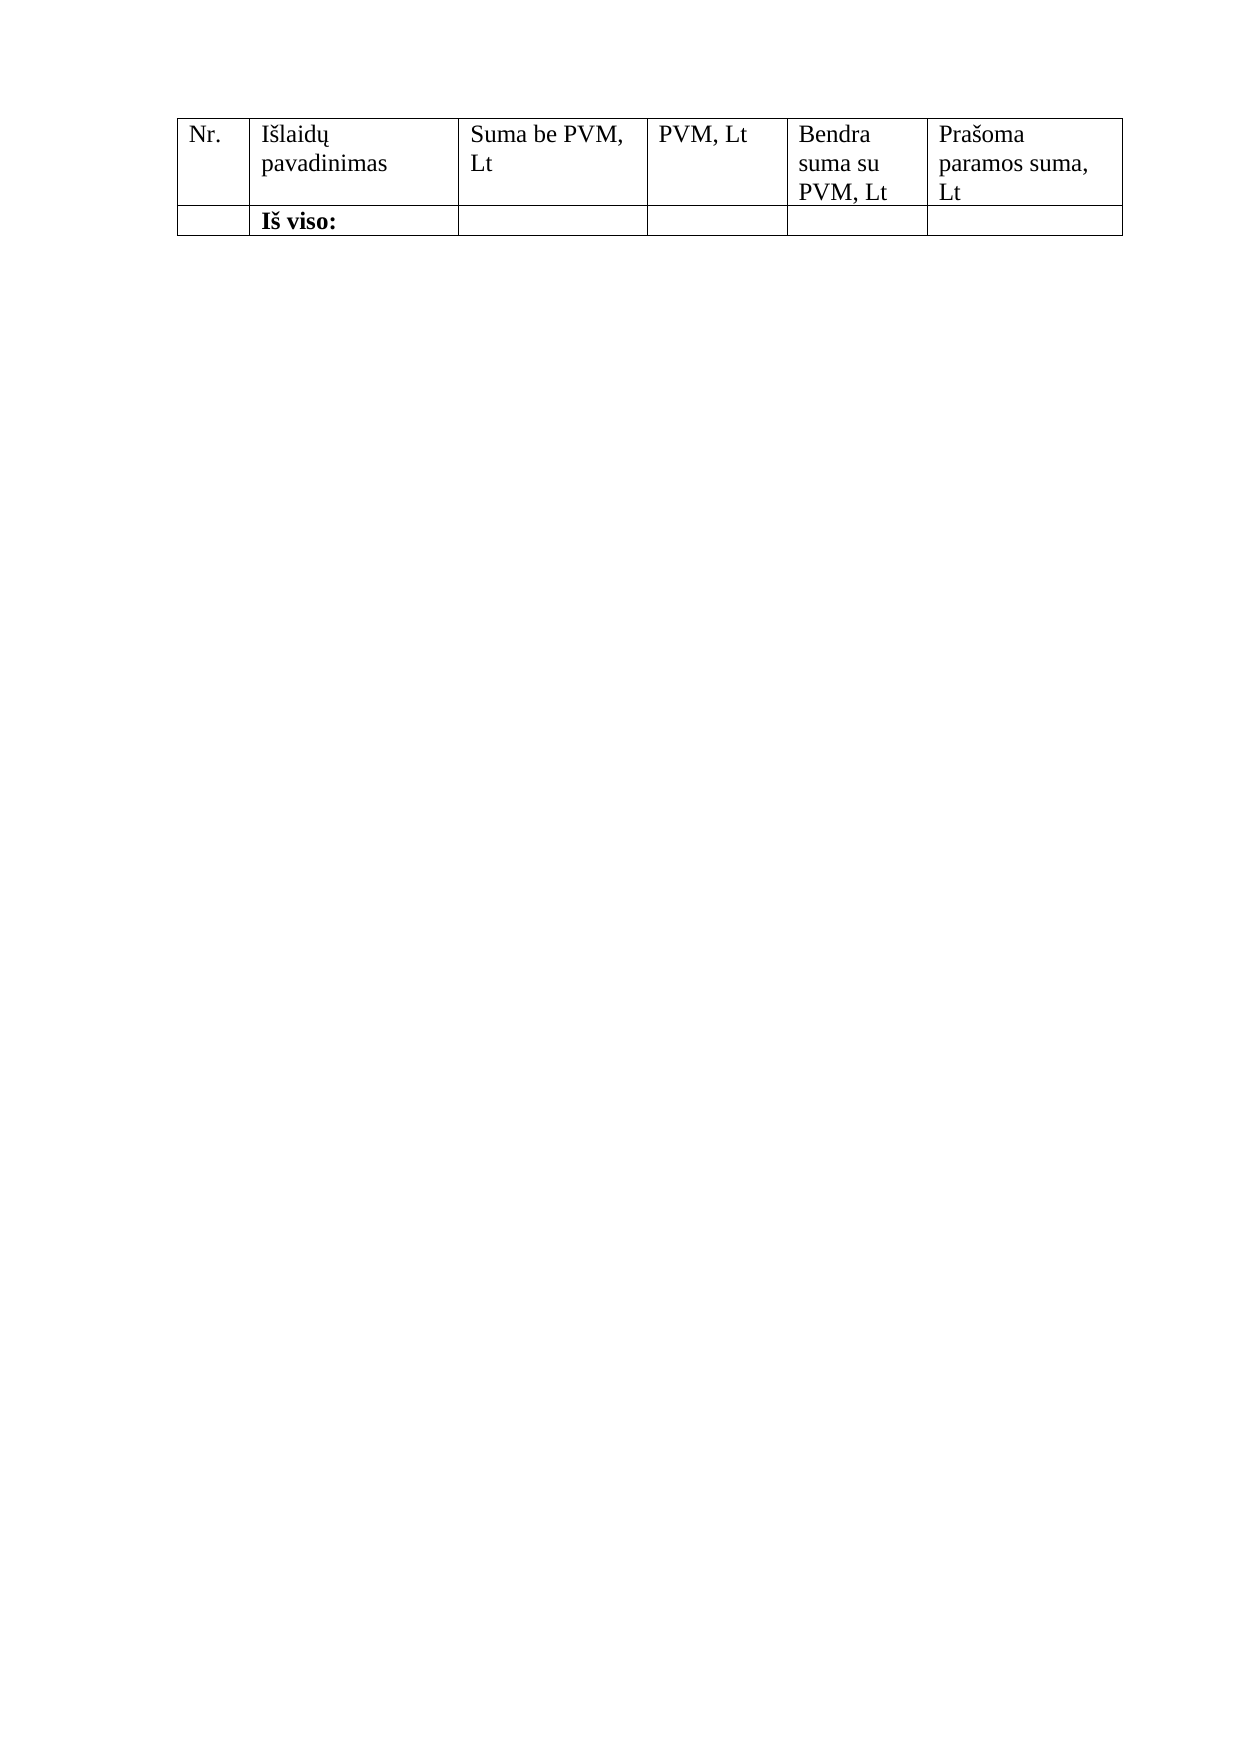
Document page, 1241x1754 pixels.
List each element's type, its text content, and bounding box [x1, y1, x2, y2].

table_header Nr. [178, 119, 249, 205]
table_header Prašoma paramos suma, Lt [928, 119, 1122, 205]
table_cell Iš viso: [250, 206, 458, 235]
table_cell [928, 206, 1122, 235]
table_cell [648, 206, 787, 235]
table_cell [178, 206, 249, 235]
table_cell [788, 206, 927, 235]
table_header Išlaidų pavadinimas [250, 119, 458, 205]
table_header PVM, Lt [648, 119, 787, 205]
table_cell [459, 206, 647, 235]
table_header Bendra suma su PVM, Lt [788, 119, 927, 205]
table_header Suma be PVM, Lt [459, 119, 647, 205]
